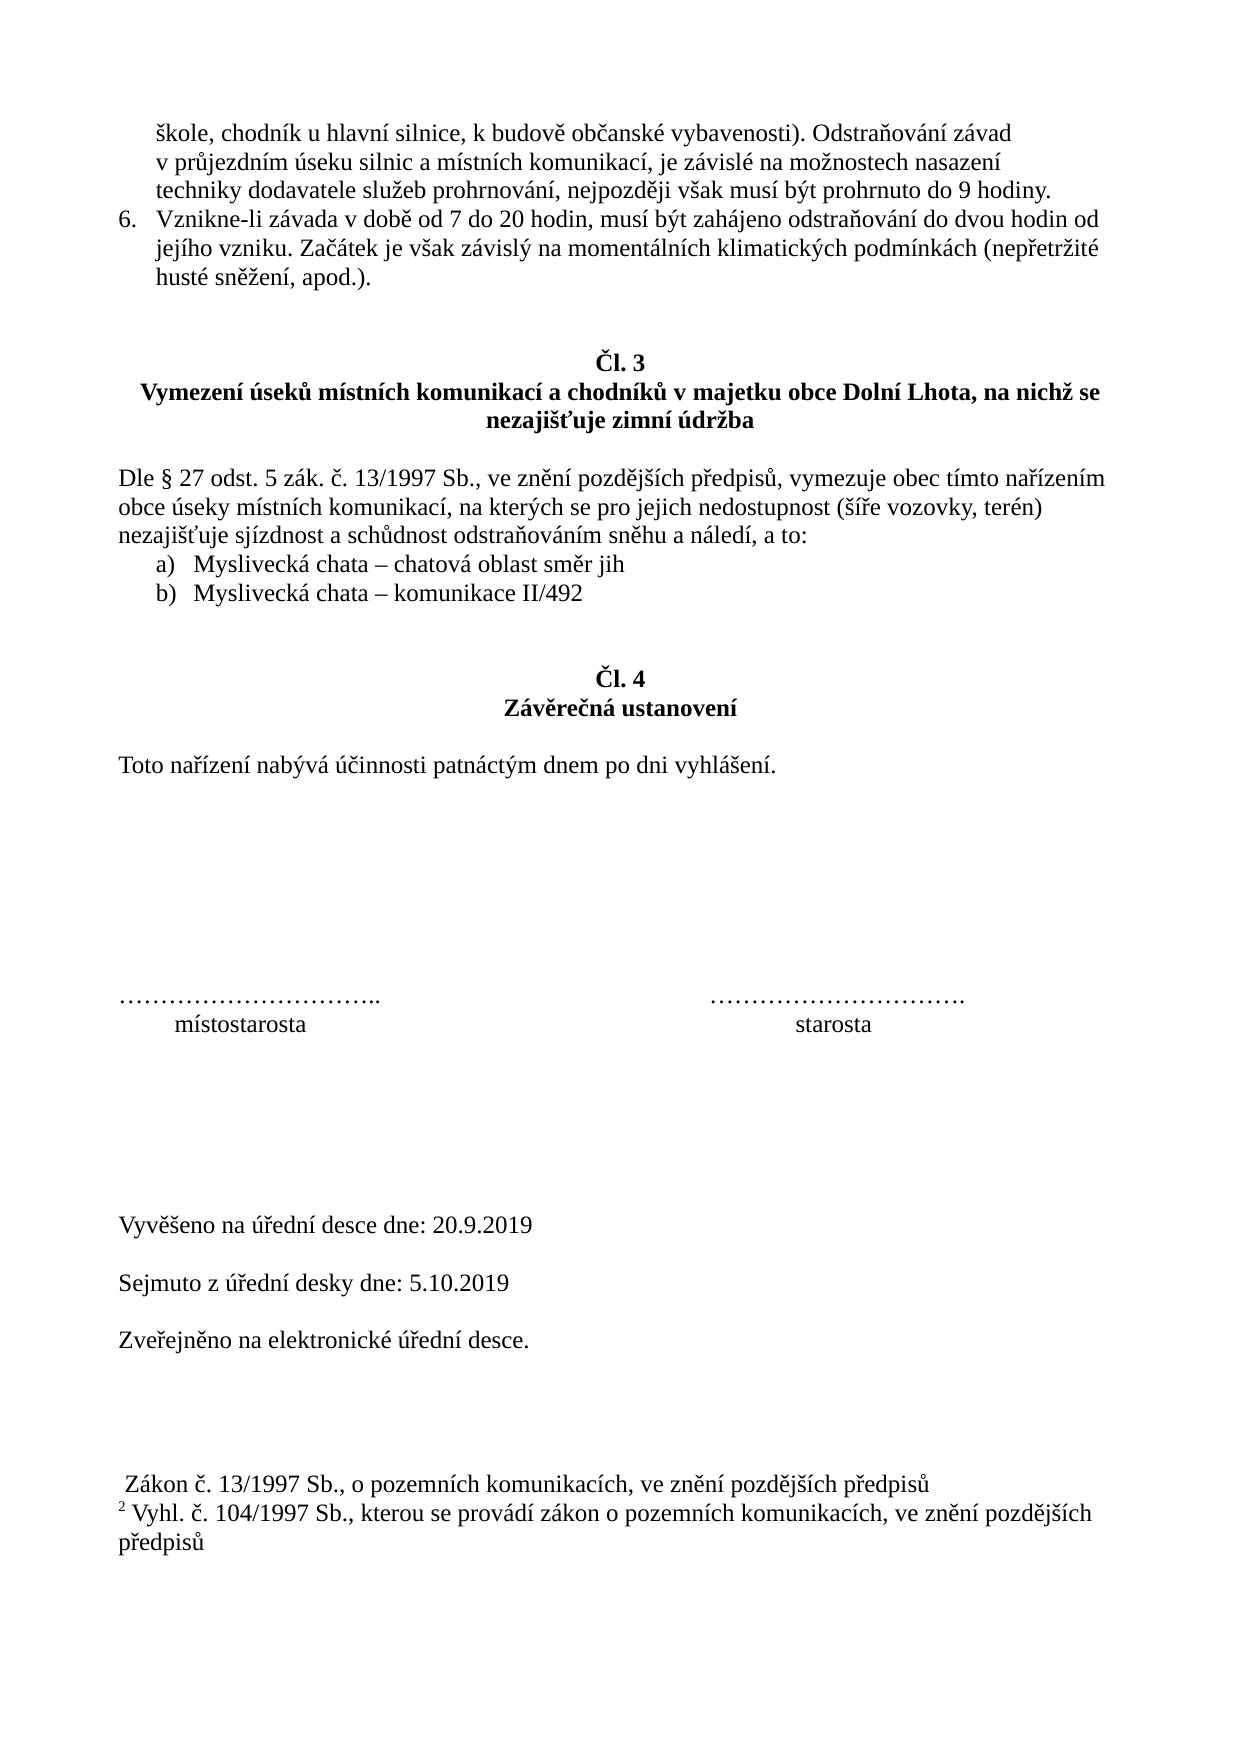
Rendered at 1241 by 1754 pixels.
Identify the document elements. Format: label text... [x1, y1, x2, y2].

list Myslivecká chata – komunikace II/492 [156, 578, 1122, 607]
text Závěrečná ustanovení [118, 693, 1122, 722]
list Myslivecká chata – chatová oblast směr jih [156, 549, 1122, 578]
text Dle § 27 odst. 5 zák. č. 13/1997 Sb., ve znění pozdějších předpisů, vymezuje obec tímto nařízením obce úseky místních komunikací, na kterých se pro jejich nedostupnost (šíře vozovky, terén) nezajišťuje sjízdnost a schůdnost odstraňováním sněhu a náledí, a to: [118, 463, 1122, 549]
text Toto nařízení nabývá účinnosti patnáctým dnem po dni vyhlášení. [118, 751, 1122, 779]
text Čl. 3 [118, 348, 1122, 377]
text Zveřejněno na elektronické úřední desce. [118, 1326, 1122, 1354]
text 2 Vyhl. č. 104/1997 Sb., kterou se provádí zákon o pozemních komunikacích, ve znění pozdějších předpisů [118, 1498, 1122, 1556]
text Čl. 4 [118, 664, 1122, 693]
text škole, chodník u hlavní silnice, k budově občanské vybavenosti). Odstraňování závad [118, 118, 1122, 147]
text Vyvěšeno na úřední desce dne: 20.9.2019 [118, 1211, 1122, 1239]
text Sejmuto z úřední desky dne: 5.10.2019 [118, 1268, 1122, 1297]
text v průjezdním úseku silnic a místních komunikací, je závislé na možnostech nasazení [118, 147, 1122, 176]
text místostarosta starosta [118, 1009, 1122, 1038]
text ………………………….. …………………………. [118, 981, 1122, 1009]
list Vznikne-li závada v době od 7 do 20 hodin, musí být zahájeno odstraňování do dvou hodin od jejího vzniku. Začátek je však závislý na momentálních klimatických podmínkách (nepřetržité husté sněžení, apod.). [118, 204, 1122, 291]
text techniky dodavatele služeb prohrnování, nejpozději však musí být prohrnuto do 9 hodiny. [118, 176, 1122, 204]
text Zákon č. 13/1997 Sb., o pozemních komunikacích, ve znění pozdějších předpisů [118, 1469, 1122, 1498]
text Vymezení úseků místních komunikací a chodníků v majetku obce Dolní Lhota, na nichž se nezajišťuje zimní údržba [118, 377, 1122, 434]
